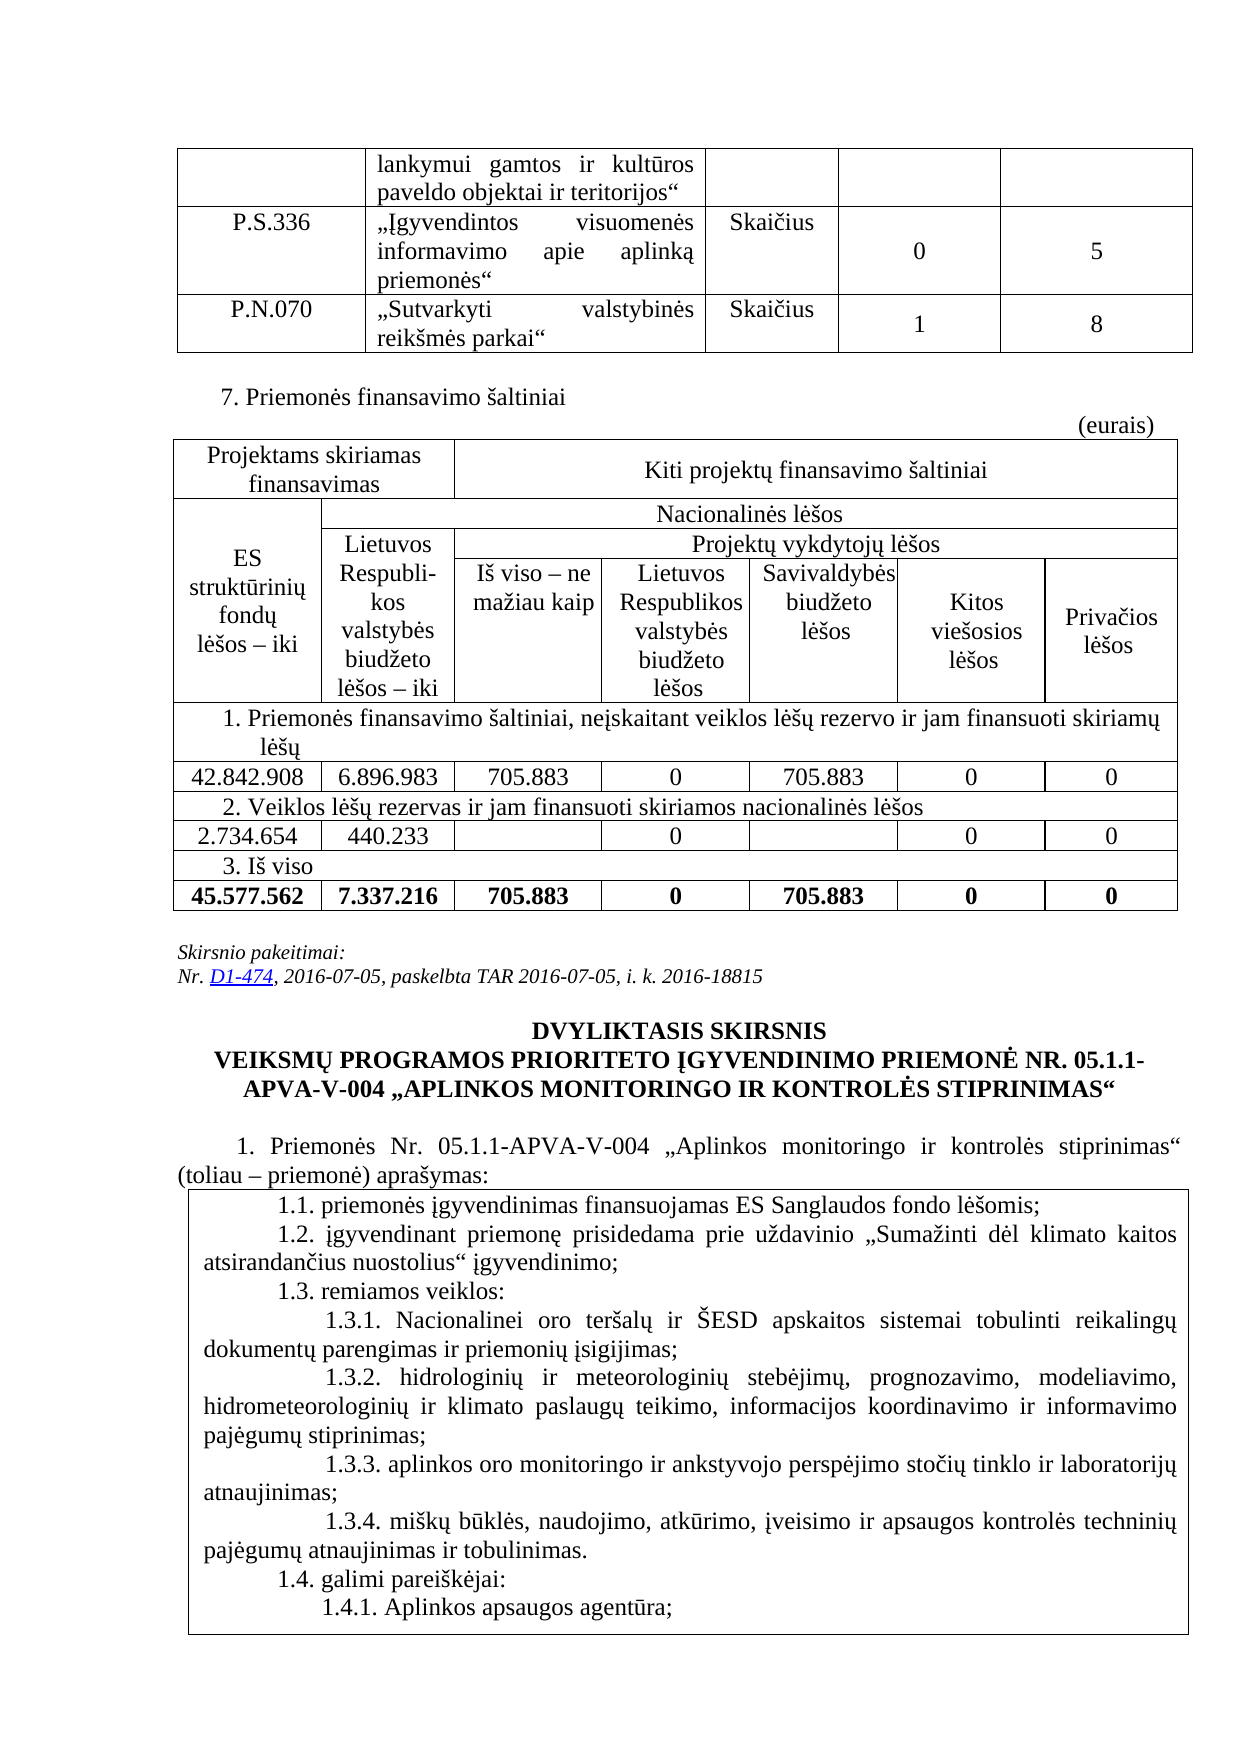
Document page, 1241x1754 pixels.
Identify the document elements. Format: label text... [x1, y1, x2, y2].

table_cell [839, 149, 1000, 206]
text Nr. D1-474, 2016-07-05, paskelbta TAR 2016-07-05, i. k. 2016-18815 [177, 964, 1181, 988]
table_cell Skaičius [706, 207, 838, 293]
table_cell 1 [839, 295, 1000, 352]
table_cell 0 [898, 881, 1044, 910]
table_cell 705.883 [750, 881, 897, 910]
table_cell 0 [1046, 881, 1177, 910]
table_cell 0 [602, 821, 749, 850]
table_cell 0 [898, 762, 1044, 791]
table_cell Kitos viešosios lėšos [898, 559, 1044, 702]
table_cell 440.233 [322, 821, 454, 850]
table_cell 8 [1001, 295, 1192, 352]
text 1. Priemonės Nr. 05.1.1-APVA-V-004 „Aplinkos monitoringo ir kontrolės stiprinimas“ (toliau – priemonė) aprašymas: [177, 1131, 1181, 1189]
table_cell 0 [839, 207, 1000, 293]
table_cell „Sutvarkyti valstybinės reikšmės parkai“ [366, 295, 705, 352]
table_cell 1. Priemonės finansavimo šaltiniai, neįskaitant veiklos lėšų rezervo ir jam finansuoti skiriamų lėšų [174, 703, 1177, 761]
table_cell 0 [602, 762, 749, 791]
table_cell [455, 821, 601, 850]
table_cell „Įgyvendintos visuomenės informavimo apie aplinką priemonės“ [366, 207, 705, 293]
table_header Kiti projektų finansavimo šaltiniai [455, 440, 1177, 498]
table_cell ES struktūrinių fondų lėšos – iki [174, 499, 321, 702]
table_cell [750, 821, 897, 850]
table_cell 705.883 [455, 881, 601, 910]
text Skirsnio pakeitimai: [177, 939, 1181, 964]
table_cell 0 [1046, 821, 1177, 850]
table_cell 2.734.654 [174, 821, 321, 850]
table_cell Iš viso – ne mažiau kaip [455, 559, 601, 702]
table_cell P.N.070 [178, 295, 365, 352]
text VEIKSMŲ PROGRAMOS PRIORITETO ĮGYVENDINIMO PRIEMONĖ NR. 05.1.1-APVA-V-004 „Aplinkos monitoringo ir kontrolės stiprinimas“ [177, 1045, 1181, 1103]
table_cell 1.3. remiamos veiklos: 1.3.1. Nacionalinei oro teršalų ir ŠESD apskaitos sistemai tobulinti reikalingų dokumentų parengimas ir priemonių įsigijimas; 1.3.2. hidrologinių ir meteorologinių stebėjimų, prognozavimo, modeliavimo, hidrometeorologinių ir klimato paslaugų teikimo, informacijos koordinavimo ir informavimo pajėgumų stiprinimas; 1.3.3. aplinkos oro monitoringo ir ankstyvojo perspėjimo stočių tinklo ir laboratorijų atnaujinimas; 1.3.4. miškų būklės, naudojimo, atkūrimo, įveisimo ir apsaugos kontrolės techninių pajėgumų atnaujinimas ir tobulinimas. [189, 1276, 1188, 1564]
table_cell Privačios lėšos [1046, 559, 1177, 702]
table_cell [1001, 149, 1192, 206]
table_cell Savivaldybės biudžeto lėšos [750, 559, 897, 702]
table_cell 0 [1046, 762, 1177, 791]
table_cell [178, 149, 365, 206]
table_cell 0 [602, 881, 749, 910]
table_cell Skaičius [706, 295, 838, 352]
table_cell 7.337.216 [322, 881, 454, 910]
table_header Projektams skiriamas finansavimas [174, 440, 454, 498]
table_cell [706, 149, 838, 206]
table_cell Projektų vykdytojų lėšos [455, 529, 1177, 557]
table_cell 1.2. įgyvendinant priemonę prisidedama prie uždavinio „Sumažinti dėl klimato kaitos atsirandančius nuostolius“ įgyvendinimo; [189, 1219, 1188, 1276]
table_cell 42.842.908 [174, 762, 321, 791]
table_cell 6.896.983 [322, 762, 454, 791]
table_cell lankymui gamtos ir kultūros paveldo objektai ir teritorijos“ [366, 149, 705, 206]
table_cell Nacionalinės lėšos [322, 499, 1177, 528]
table_cell 705.883 [455, 762, 601, 791]
text 7. Priemonės finansavimo šaltiniai [220, 382, 1181, 411]
table_cell 1.4. galimi pareiškėjai: 1.4.1. Aplinkos apsaugos agentūra; [189, 1564, 1188, 1634]
table_cell Lietuvos Respubli- kos valstybės biudžeto lėšos – iki [322, 529, 454, 702]
table_cell 0 [898, 821, 1044, 850]
table_cell 5 [1001, 207, 1192, 293]
table_cell 45.577.562 [174, 881, 321, 910]
table_header 1.1. priemonės įgyvendinimas finansuojamas ES Sanglaudos fondo lėšomis; [189, 1190, 1188, 1219]
table_cell 2. Veiklos lėšų rezervas ir jam finansuoti skiriamos nacionalinės lėšos [174, 792, 1177, 820]
table_cell P.S.336 [178, 207, 365, 293]
table_cell 3. Iš viso [174, 851, 1177, 880]
text DVYLIKTASIS SKIRSNIS [177, 1016, 1181, 1045]
table_cell Lietuvos Respublikos valstybės biudžeto lėšos [602, 559, 749, 702]
text (eurais) [177, 411, 1181, 439]
table_cell 705.883 [750, 762, 897, 791]
